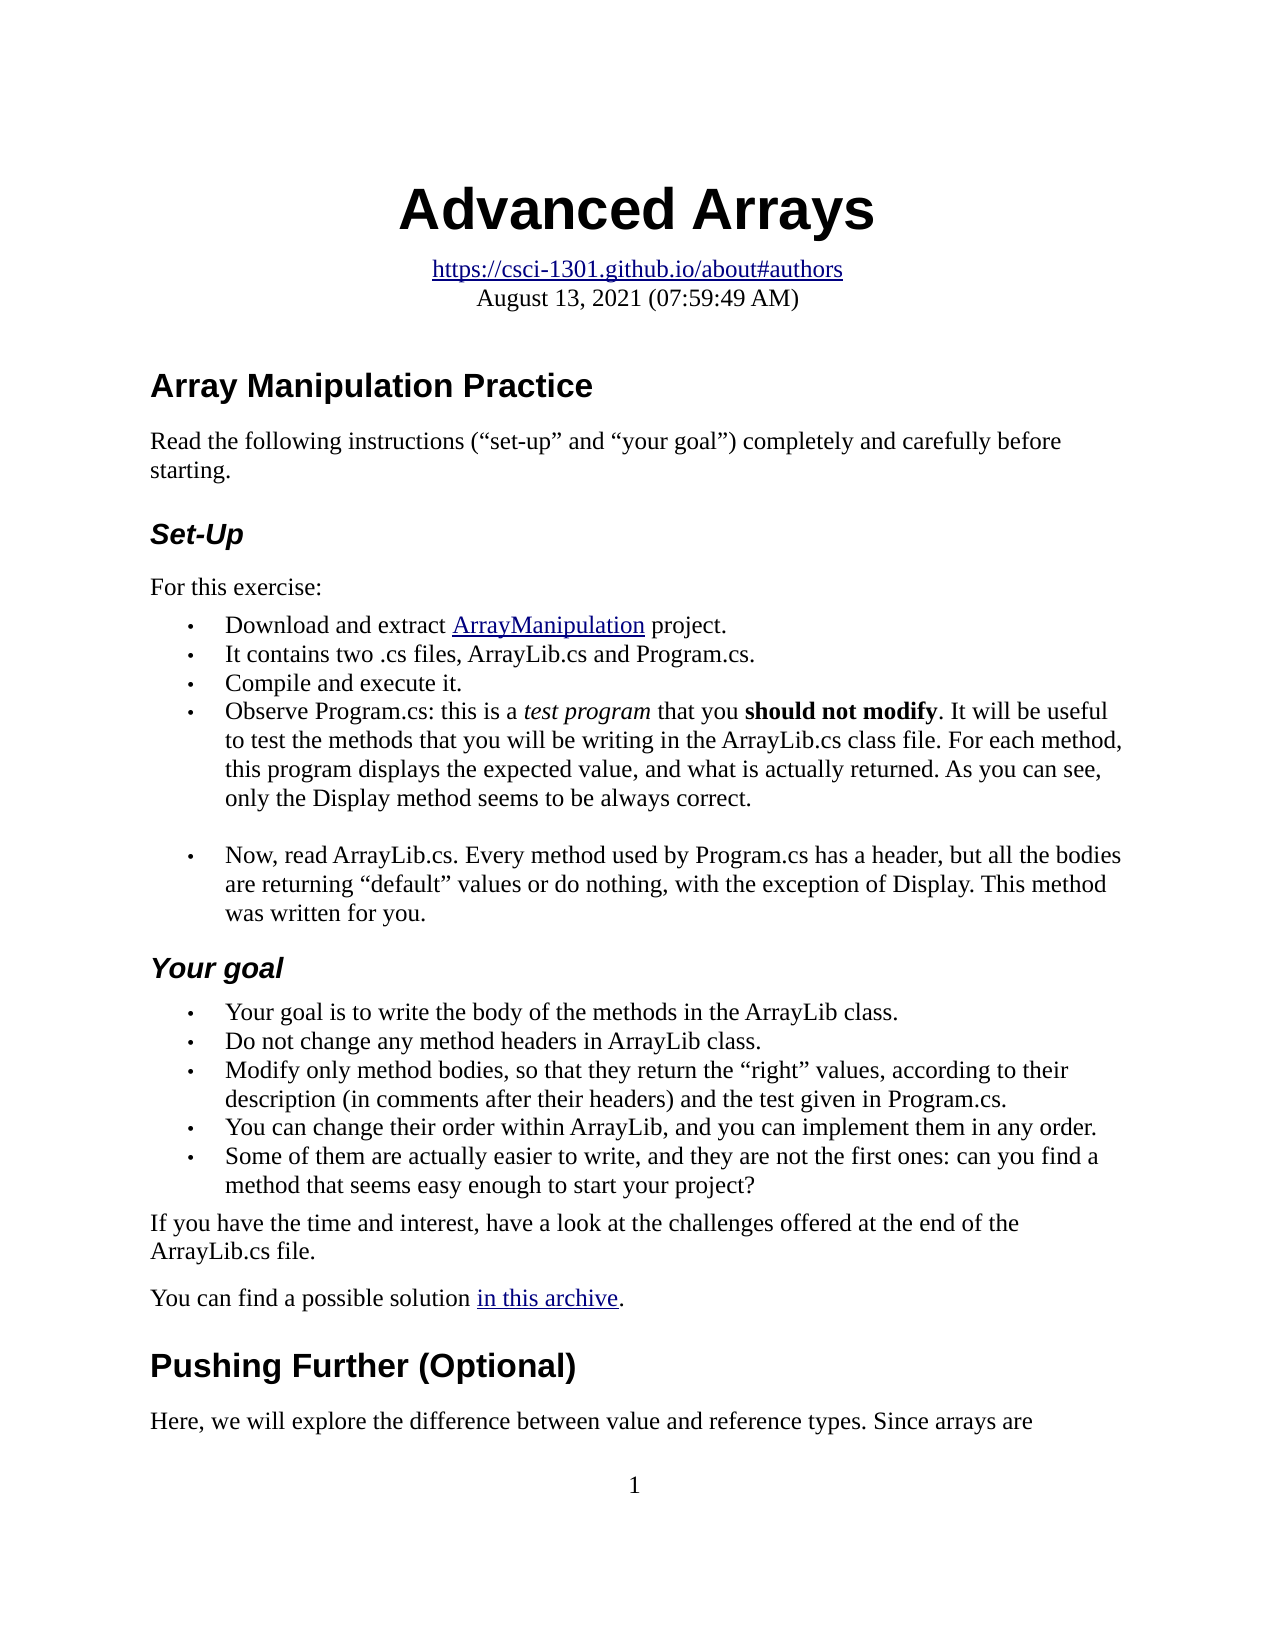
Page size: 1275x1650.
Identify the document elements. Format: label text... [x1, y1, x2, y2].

list Observe Program.cs: this is a test program that you should not modify. It will be useful to test the methods that you will be writing in the ArrayLib.cs class file. For each method, this program displays the expected value, and what is actually returned. As you can see, only the Display method seems to be always correct. [187, 696, 1125, 840]
text Read the following instructions (“set-up” and “your goal”) completely and carefully before starting. [150, 426, 1125, 483]
list Do not change any method headers in ArrayLib class. [187, 1026, 1125, 1055]
text You can find a possible solution in this archive. [150, 1283, 1125, 1312]
list You can change their order within ArrayLib, and you can implement them in any order. [187, 1112, 1125, 1141]
text https://csci-1301.github.io/about#authors [150, 254, 1125, 283]
text August 13, 2021 (07:59:49 AM) [150, 283, 1125, 312]
title Advanced Arrays [150, 175, 1125, 242]
text For this exercise: [150, 572, 1125, 601]
subtitle Your goal [150, 951, 1125, 985]
list It contains two .cs files, ArrayLib.cs and Program.cs. [187, 639, 1125, 668]
subtitle Pushing Further (Optional) [150, 1346, 1125, 1384]
text If you have the time and interest, have a look at the challenges offered at the end of the ArrayLib.cs file. [150, 1208, 1125, 1265]
subtitle Set-Up [150, 517, 1125, 551]
list Now, read ArrayLib.cs. Every method used by Program.cs has a header, but all the bodies are returning “default” values or do nothing, with the exception of Display. This method was written for you. [187, 840, 1125, 926]
list Download and extract ArrayManipulation project. [187, 610, 1125, 639]
list Some of them are actually easier to write, and they are not the first ones: can you find a method that seems easy enough to start your project? [187, 1141, 1125, 1199]
list Modify only method bodies, so that they return the “right” values, according to their description (in comments after their headers) and the test given in Program.cs. [187, 1055, 1125, 1112]
list Your goal is to write the body of the methods in the ArrayLib class. [187, 997, 1125, 1026]
list Compile and execute it. [187, 668, 1125, 696]
subtitle Array Manipulation Practice [150, 366, 1125, 404]
text Here, we will explore the difference between value and reference types. Since arrays are [150, 1406, 1125, 1434]
